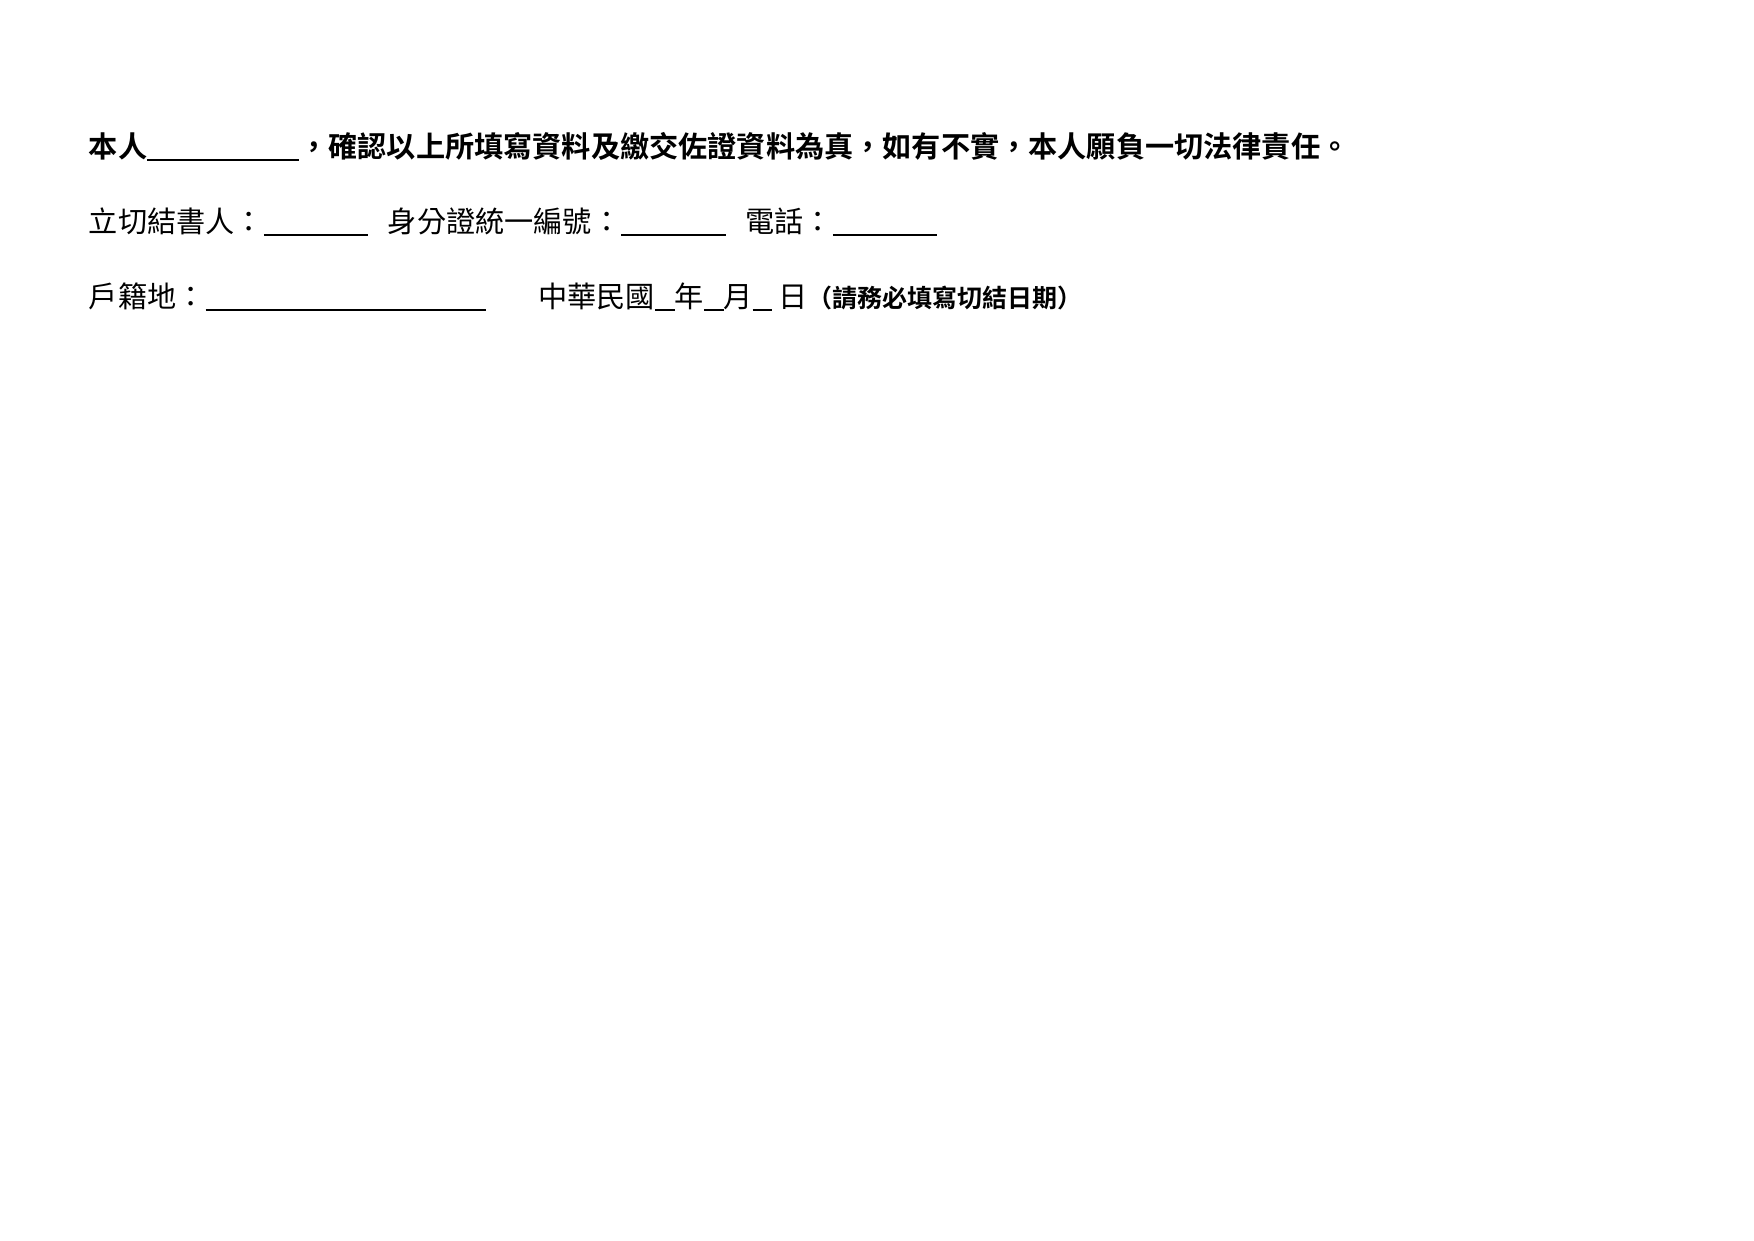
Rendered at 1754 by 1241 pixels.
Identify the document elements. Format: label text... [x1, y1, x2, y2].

text 本人 ，確認以上所填寫資料及繳交佐證資料為真，如有不實，本人願負一切法律責任。 [89, 107, 1665, 182]
text 立切結書人： 身分證統一編號： 電話： [89, 182, 1665, 257]
text 戶籍地： 中華民國 年 月 日（請務必填寫切結日期） [89, 257, 1665, 332]
